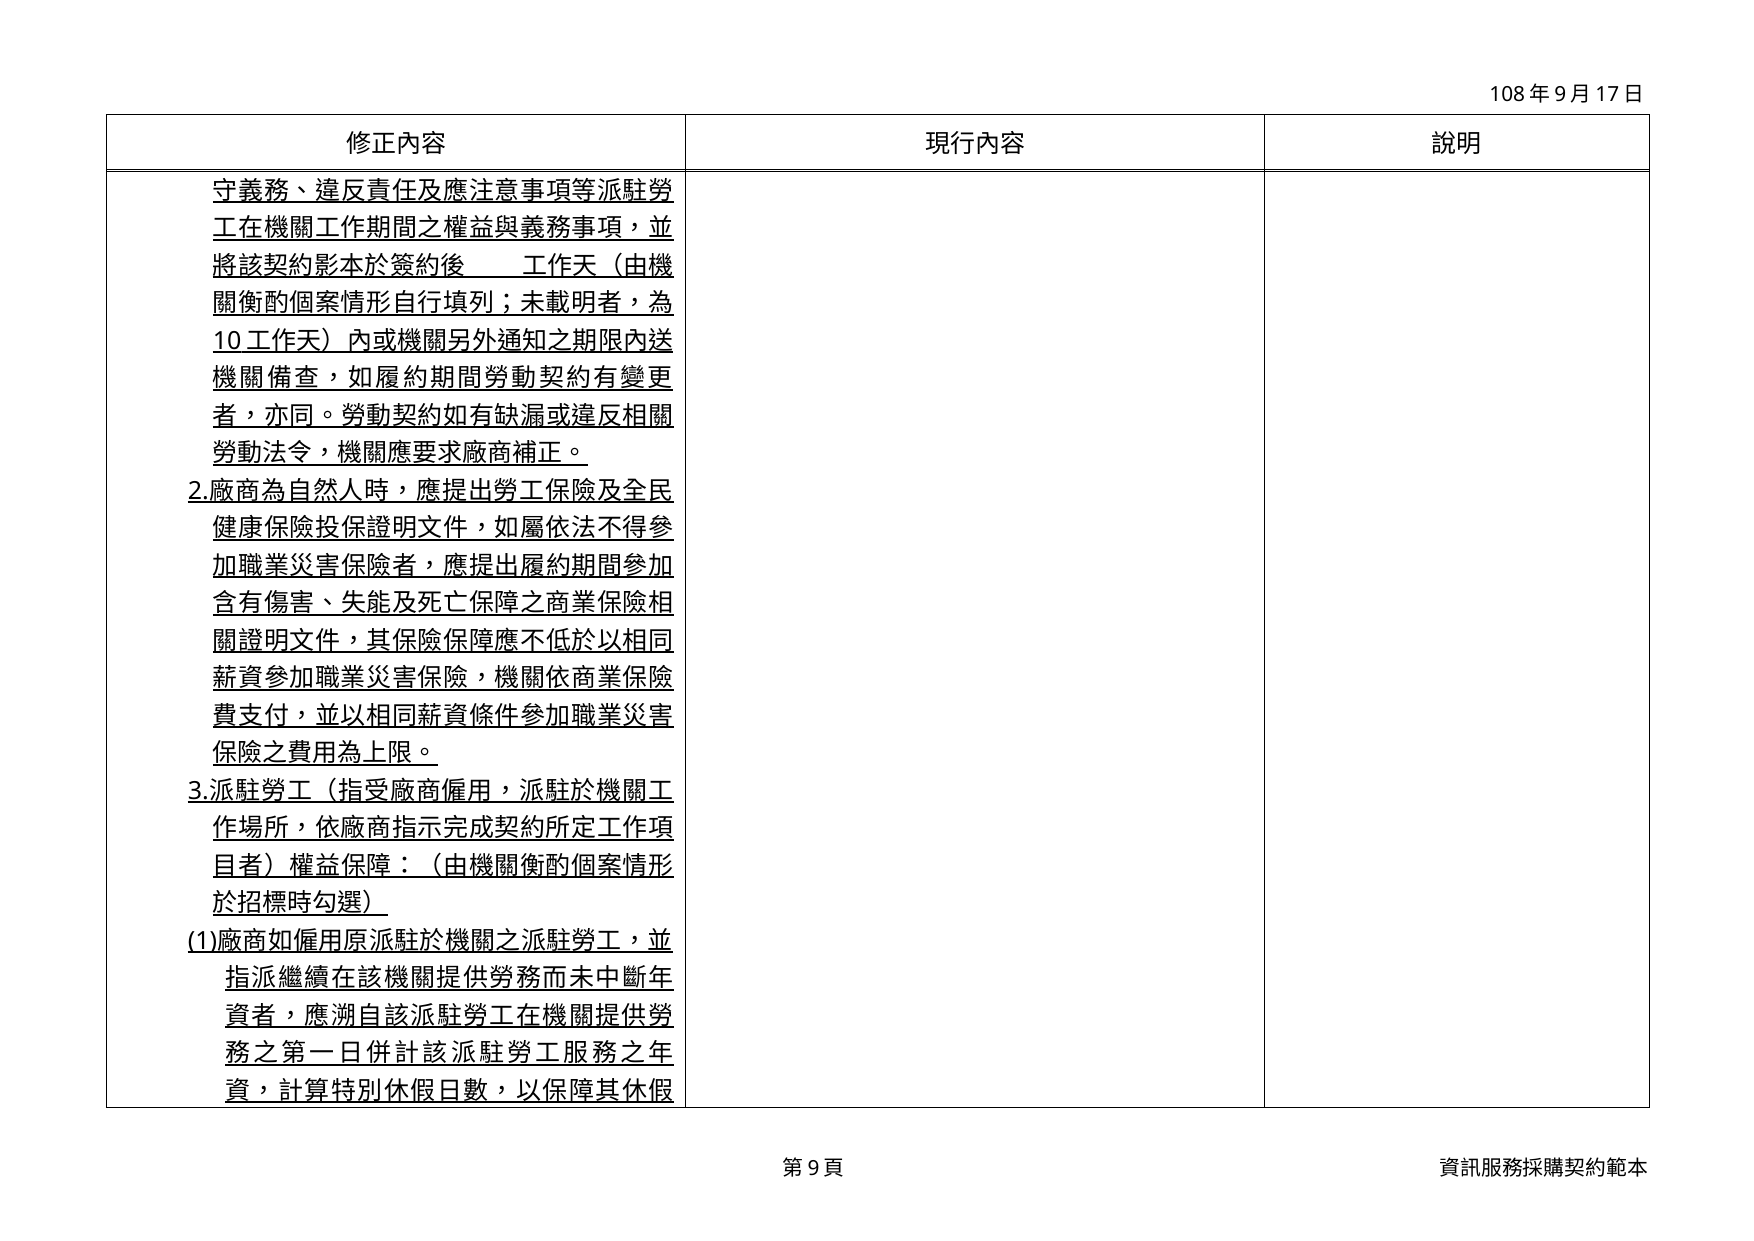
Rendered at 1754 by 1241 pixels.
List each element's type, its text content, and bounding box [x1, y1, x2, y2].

table_header 修正內容 [107, 115, 685, 169]
table_cell [686, 172, 1264, 1107]
table_header 現行內容 [686, 115, 1264, 169]
table_cell [1265, 172, 1649, 1107]
table_header 說明 [1265, 115, 1649, 169]
table_cell 守義務、違反責任及應注意事項等派駐勞工在機關工作期間之權益與義務事項，並將該契約影本於簽約後_____工作天（由機關衡酌個案情形自行填列；未載明者，為10工作天）內或機關另外通知之期限內送機關備查，如履約期間勞動契約有變更者，亦同。勞動契約如有缺漏或違反相關勞動法令，機關應要求廠商補正。 2.廠商為自然人時，應提出勞工保險及全民健康保險投保證明文件，如屬依法不得參加職業災害保險者，應提出履約期間參加含有傷害、失能及死亡保障之商業保險相關證明文件，其保險保障應不低於以相同薪資參加職業災害保險，機關依商業保險費支付，並以相同薪資條件參加職業災害保險之費用為上限。 3.派駐勞工（指受廠商僱用，派駐於機關工作場所，依廠商指示完成契約所定工作項目者）權益保障：（由機關衡酌個案情形於招標時勾選） (1)廠商如僱用原派駐於機關之派駐勞工，並指派繼續在該機關提供勞務而未中斷年資者，應溯自該派駐勞工在機關提供勞務之第一日併計該派駐勞工服務之年資，計算特別休假日數，以保障其休假 [107, 172, 685, 1107]
